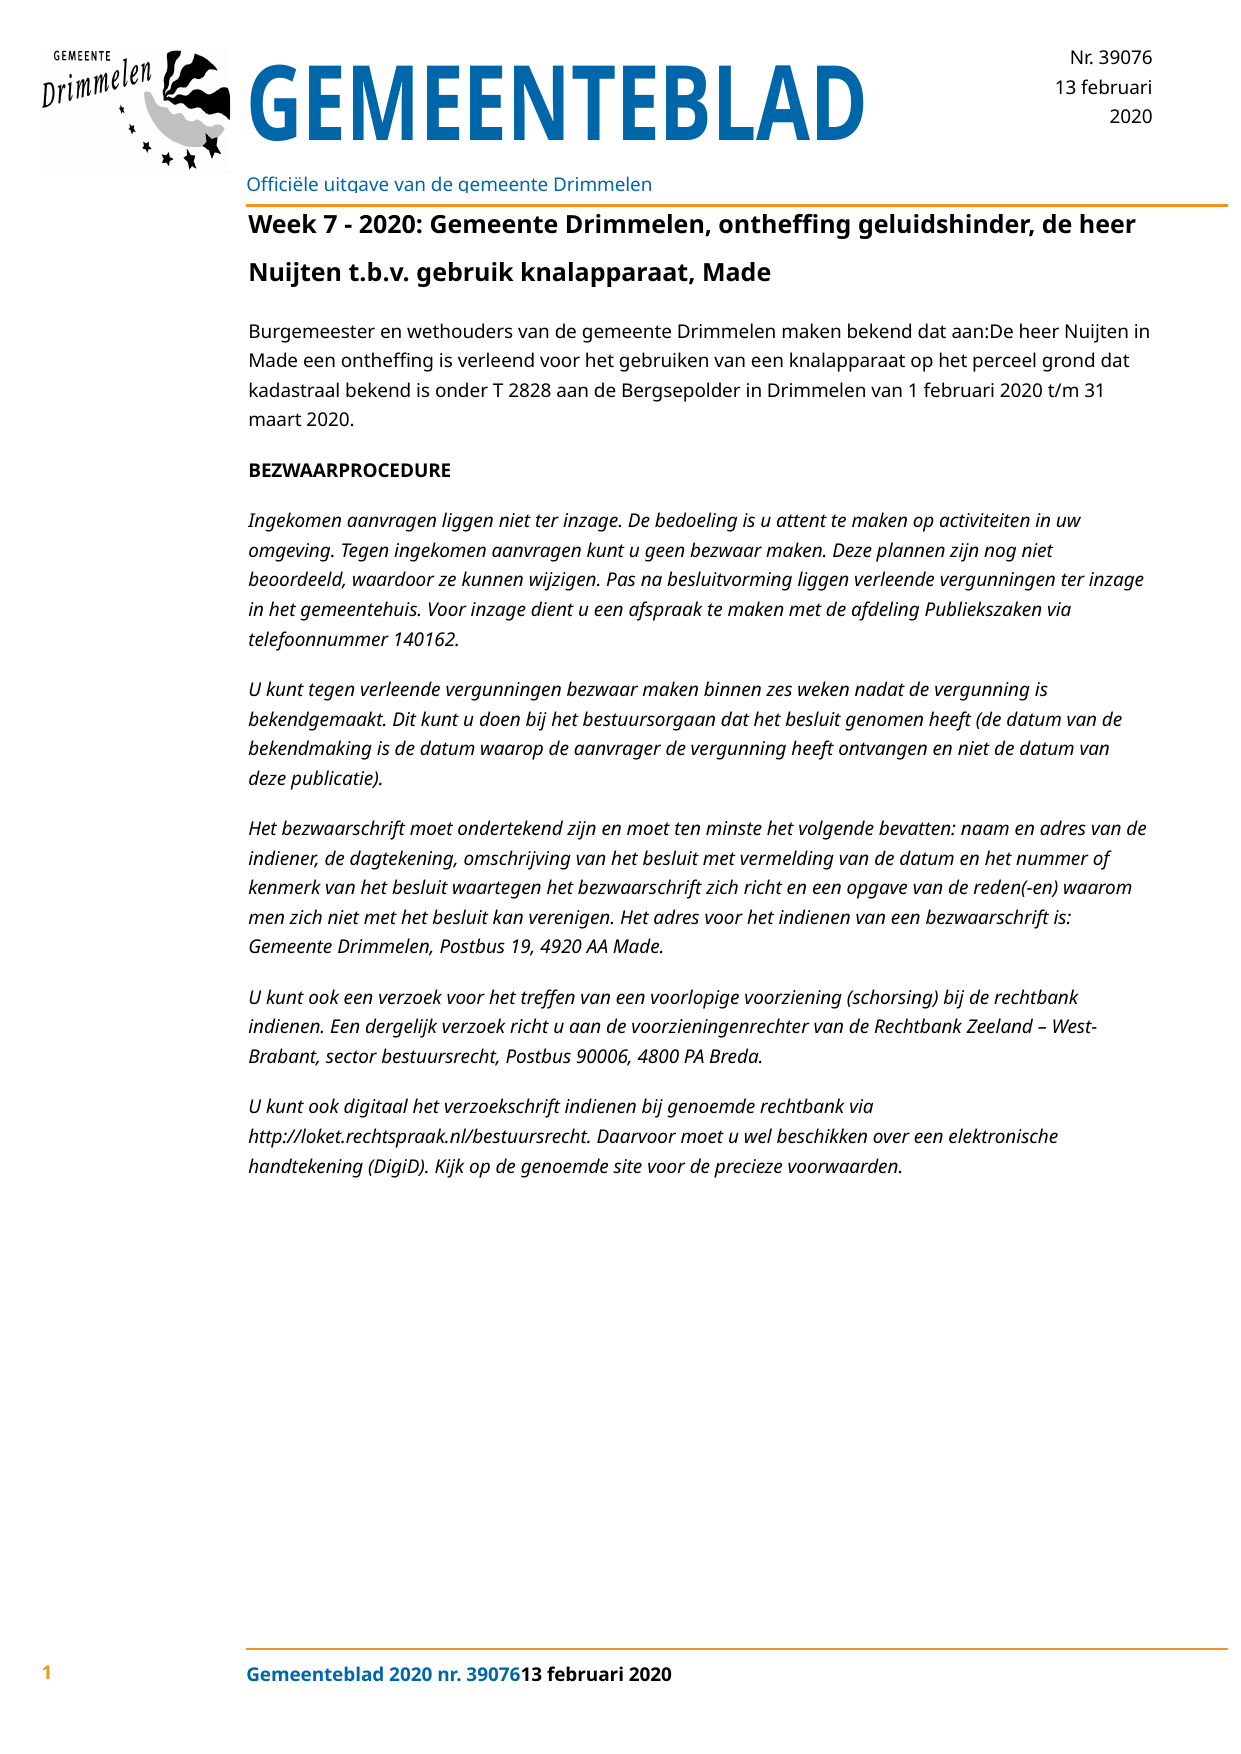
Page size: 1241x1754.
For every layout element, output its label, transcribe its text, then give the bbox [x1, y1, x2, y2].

text U kunt ook een verzoek voor het treffen van een voorlopige voorziening (schorsing) bij de rechtbank indienen. Een dergelijk verzoek richt u aan de voorzieningenrechter van de Rechtbank Zeeland – West-Brabant, sector bestuursrecht, Postbus 90006, 4800 PA Breda. [248, 984, 1152, 1069]
text BEZWAARPROCEDURE [248, 457, 1152, 483]
text U kunt ook digitaal het verzoekschrift indienen bij genoemde rechtbank via http://loket.rechtspraak.nl/bestuursrecht. Daarvoor moet u wel beschikken over een elektronische handtekening (DigiD). Kijk op de genoemde site voor de precieze voorwaarden. [248, 1094, 1152, 1179]
text U kunt tegen verleende vergunningen bezwaar maken binnen zes weken nadat de vergunning is bekendgemaakt. Dit kunt u doen bij het bestuursorgaan dat het besluit genomen heeft (de datum van de bekendmaking is de datum waarop de aanvrager de vergunning heeft ontvangen en niet de datum van deze publicatie). [248, 676, 1152, 791]
text Ingekomen aanvragen liggen niet ter inzage. De bedoeling is u attent te maken op activiteiten in uw omgeving. Tegen ingekomen aanvragen kunt u geen bezwaar maken. Deze plannen zijn nog niet beoordeeld, waardoor ze kunnen wijzigen. Pas na besluitvorming liggen verleende vergunningen ter inzage in het gemeentehuis. Voor inzage dient u een afspraak te maken met de afdeling Publiekszaken via telefoonnummer 140162. [248, 507, 1152, 652]
text Het bezwaarschrift moet ondertekend zijn en moet ten minste het volgende bevatten: naam en adres van de indiener, de dagtekening, omschrijving van het besluit met vermelding van de datum en het nummer of kenmerk van het besluit waartegen het bezwaarschrift zich richt en een opgave van de reden(-en) waarom men zich niet met het besluit kan verenigen. Het adres voor het indienen van een bezwaarschrift is: Gemeente Drimmelen, Postbus 19, 4920 AA Made. [248, 815, 1152, 959]
text Week 7 - 2020: Gemeente Drimmelen, ontheffing geluidshinder, de heer Nuijten t.b.v. gebruik knalapparaat, Made [248, 207, 1152, 288]
picture [41, 47, 231, 172]
text Burgemeester en wethouders van de gemeente Drimmelen maken bekend dat aan:De heer Nuijten in Made een ontheffing is verleend voor het gebruiken van een knalapparaat op het perceel grond dat kadastraal bekend is onder T 2828 aan de Bergsepolder in Drimmelen van 1 februari 2020 t/m 31 maart 2020. [248, 318, 1152, 432]
